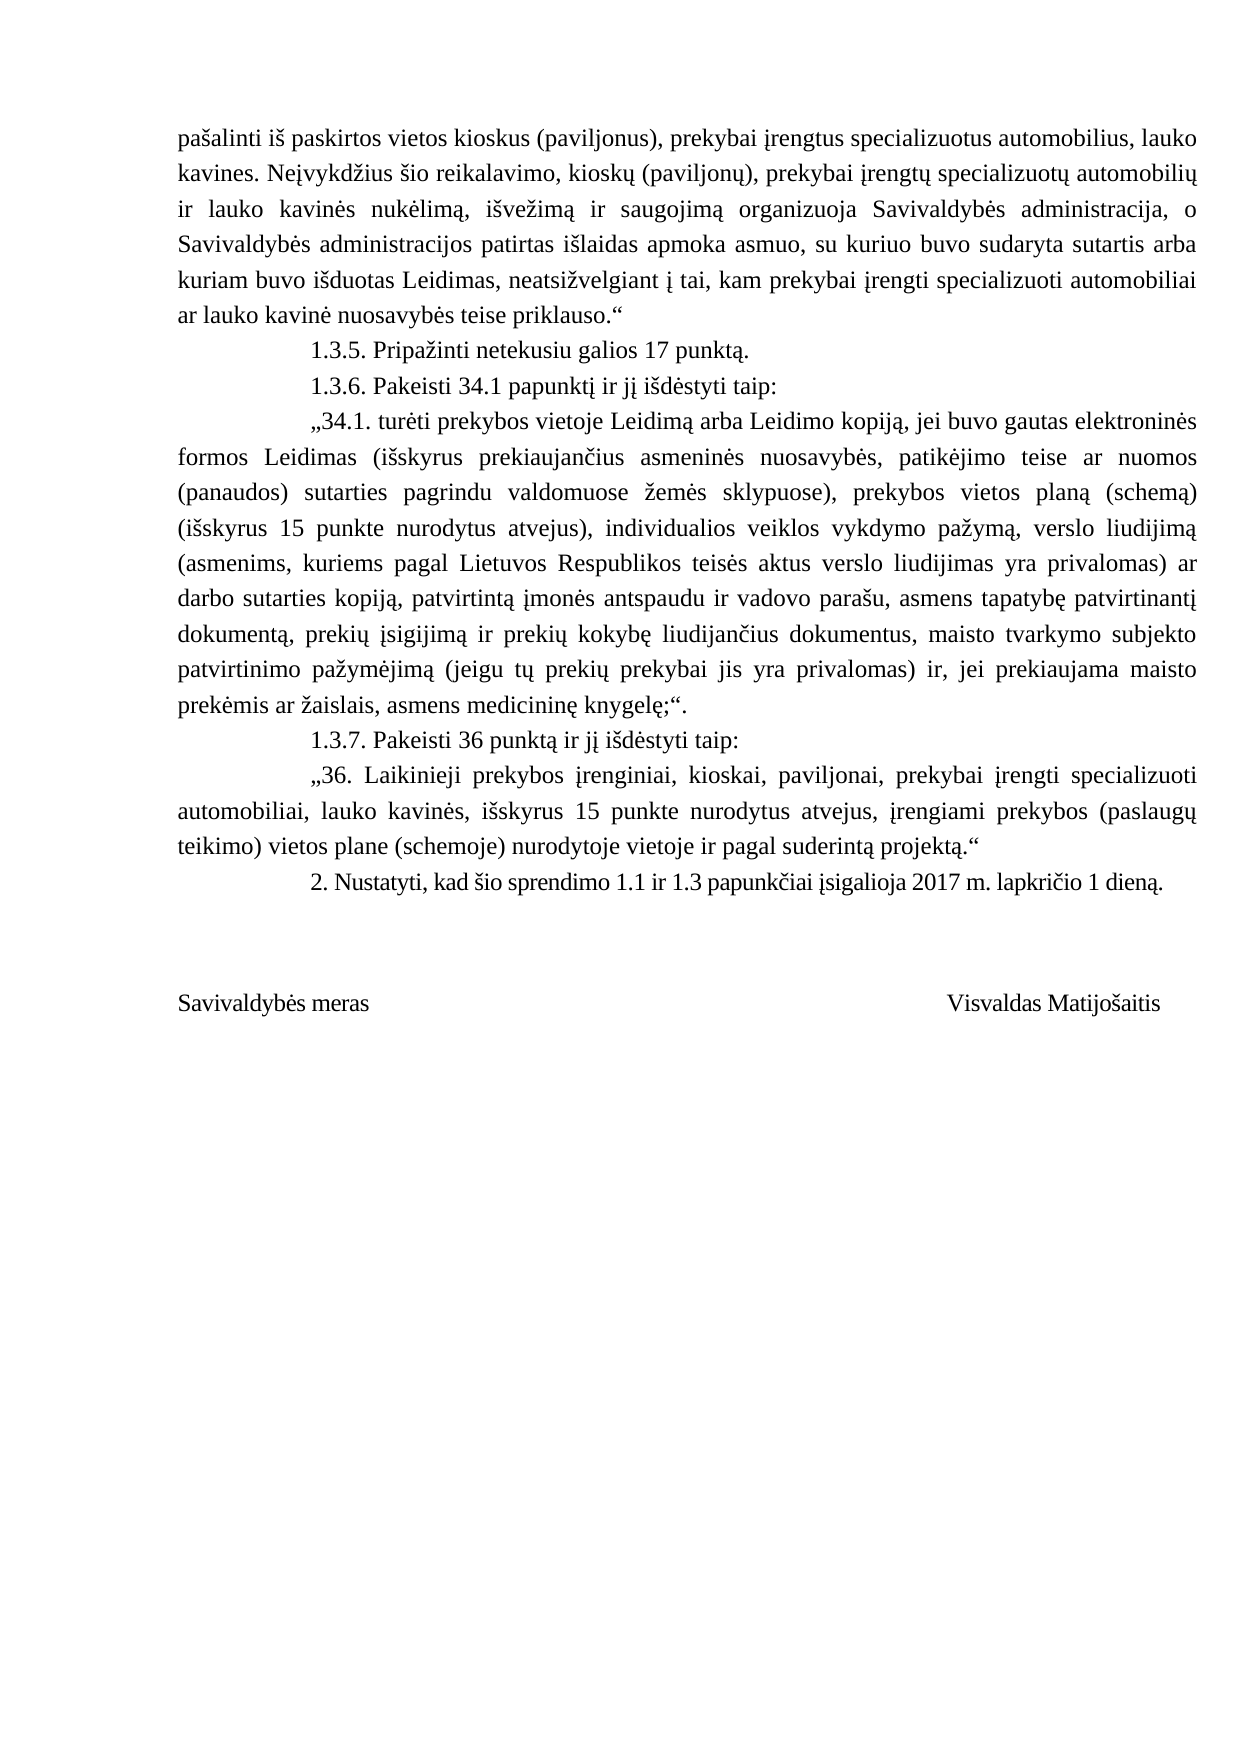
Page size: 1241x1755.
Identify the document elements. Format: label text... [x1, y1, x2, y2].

text Savivaldybės meras Visvaldas Matijošaitis [177, 983, 1198, 1019]
text pašalinti iš paskirtos vietos kioskus (paviljonus), prekybai įrengtus specializuotus automobilius, lauko kavines. Neįvykdžius šio reikalavimo, kioskų (paviljonų), prekybai įrengtų specializuotų automobilių ir lauko kavinės nukėlimą, išvežimą ir saugojimą organizuoja Savivaldybės administracija, o Savivaldybės administracijos patirtas išlaidas apmoka asmuo, su kuriuo buvo sudaryta sutartis arba kuriam buvo išduotas Leidimas, neatsižvelgiant į tai, kam prekybai įrengti specializuoti automobiliai ar lauko kavinė nuosavybės teise priklauso.“ [177, 118, 1198, 331]
text 1.3.5. Pripažinti netekusiu galios 17 punktą. [310, 331, 1198, 366]
text „36. Laikinieji prekybos įrenginiai, kioskai, paviljonai, prekybai įrengti specializuoti automobiliai, lauko kavinės, išskyrus 15 punkte nurodytus atvejus, įrengiami prekybos (paslaugų teikimo) vietos plane (schemoje) nurodytoje vietoje ir pagal suderintą projektą.“ [177, 756, 1198, 862]
text 1.3.6. Pakeisti 34.1 papunktį ir jį išdėstyti taip: [177, 366, 1198, 401]
text „34.1. turėti prekybos vietoje Leidimą arba Leidimo kopiją, jei buvo gautas elektroninės formos Leidimas (išskyrus prekiaujančius asmeninės nuosavybės, patikėjimo teise ar nuomos (panaudos) sutarties pagrindu valdomuose žemės sklypuose), prekybos vietos planą (schemą) (išskyrus 15 punkte nurodytus atvejus), individualios veiklos vykdymo pažymą, verslo liudijimą (asmenims, kuriems pagal Lietuvos Respublikos teisės aktus verslo liudijimas yra privalomas) ar darbo sutarties kopiją, patvirtintą įmonės antspaudu ir vadovo parašu, asmens tapatybę patvirtinantį dokumentą, prekių įsigijimą ir prekių kokybę liudijančius dokumentus, maisto tvarkymo subjekto patvirtinimo pažymėjimą (jeigu tų prekių prekybai jis yra privalomas) ir, jei prekiaujama maisto prekėmis ar žaislais, asmens medicininę knygelę;“. [177, 401, 1198, 720]
text 1.3.7. Pakeisti 36 punktą ir jį išdėstyti taip: [177, 720, 1198, 756]
text 2. Nustatyti, kad šio sprendimo 1.1 ir 1.3 papunkčiai įsigalioja 2017 m. lapkričio 1 dieną. [177, 862, 1198, 897]
